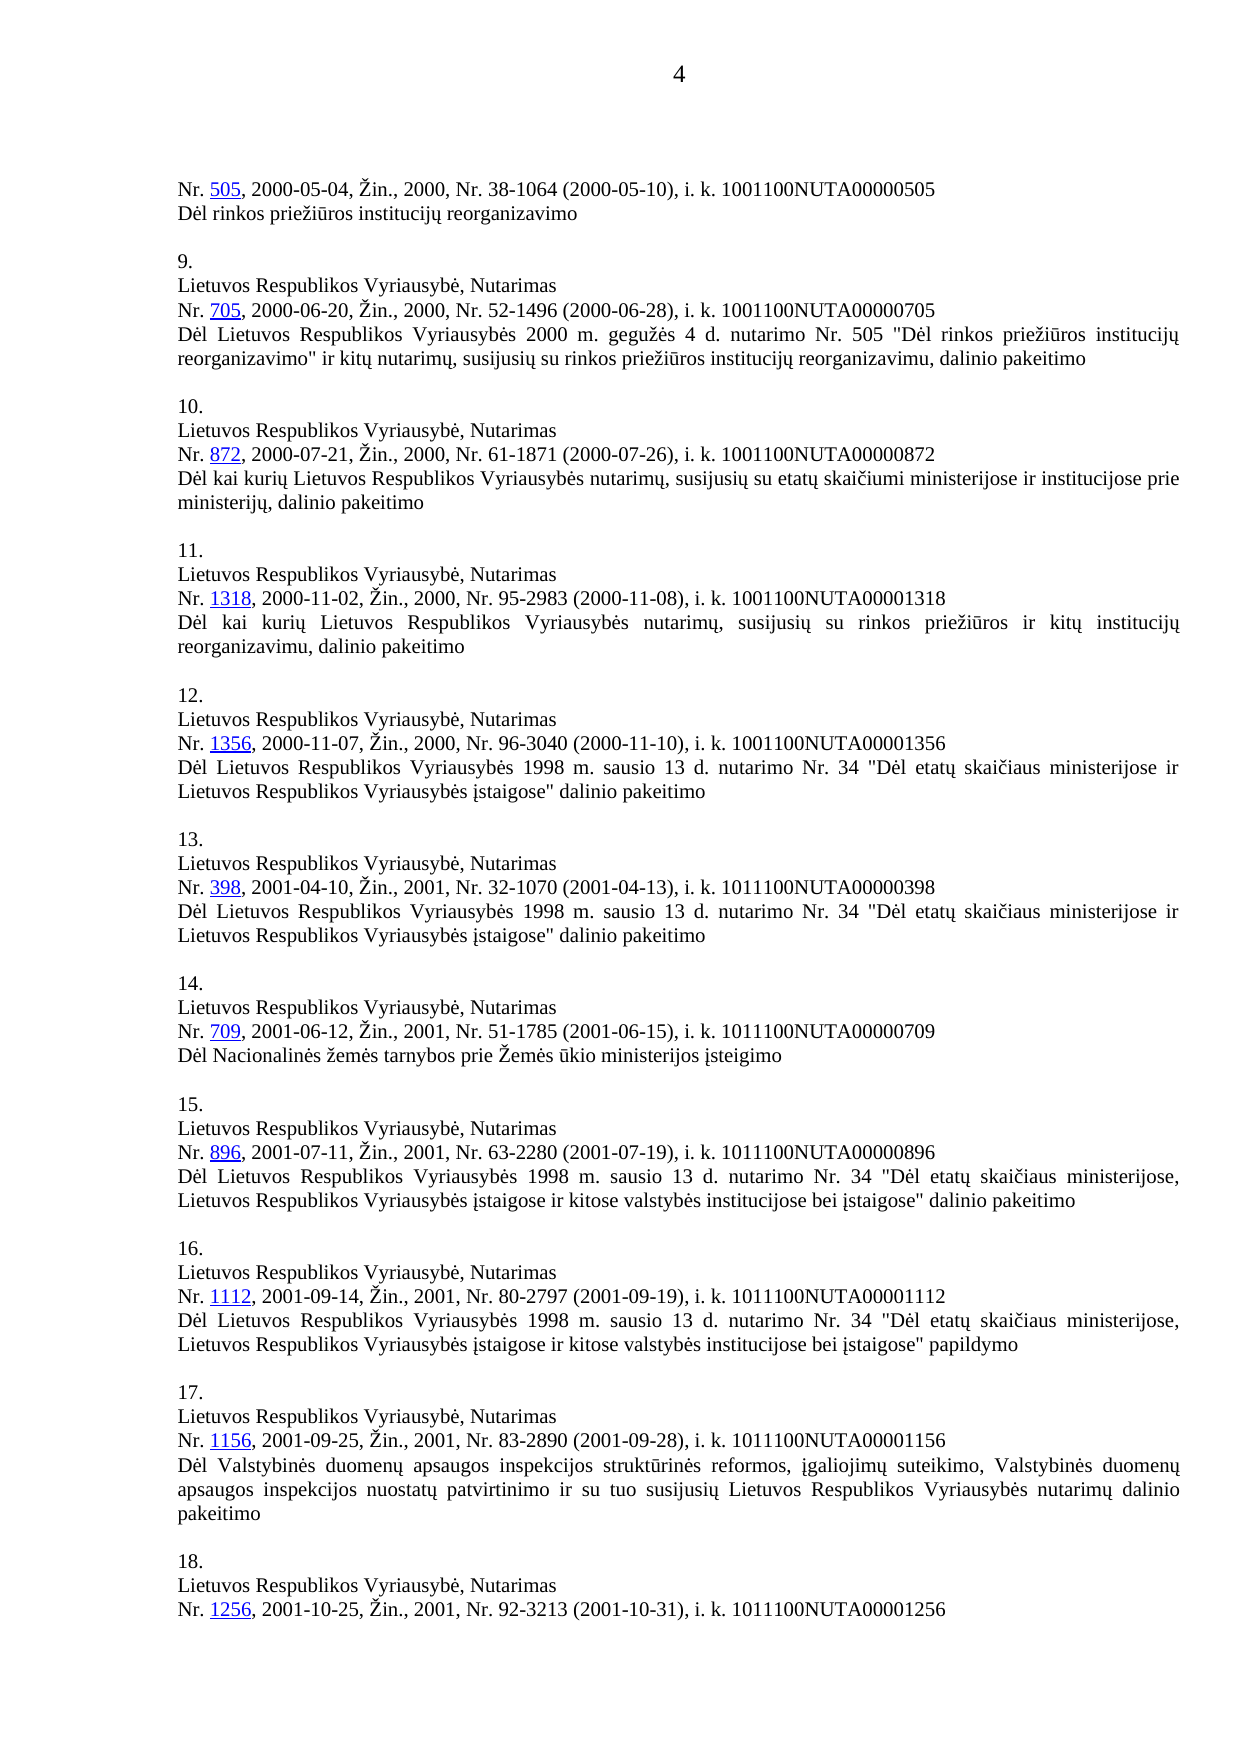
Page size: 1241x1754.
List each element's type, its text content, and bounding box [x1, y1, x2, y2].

text Lietuvos Respublikos Vyriausybė, Nutarimas [177, 707, 1181, 731]
text Nr. 872, 2000-07-21, Žin., 2000, Nr. 61-1871 (2000-07-26), i. k. 1001100NUTA00000872 [177, 442, 1181, 466]
text 13. [177, 827, 1181, 851]
text Lietuvos Respublikos Vyriausybė, Nutarimas [177, 1116, 1181, 1140]
text Lietuvos Respublikos Vyriausybė, Nutarimas [177, 1260, 1181, 1284]
text Dėl Valstybinės duomenų apsaugos inspekcijos struktūrinės reformos, įgaliojimų suteikimo, Valstybinės duomenų apsaugos inspekcijos nuostatų patvirtinimo ir su tuo susijusių Lietuvos Respublikos Vyriausybės nutarimų dalinio pakeitimo [177, 1452, 1181, 1525]
text Dėl rinkos priežiūros institucijų reorganizavimo [177, 201, 1181, 225]
text Dėl Lietuvos Respublikos Vyriausybės 2000 m. gegužės 4 d. nutarimo Nr. 505 "Dėl rinkos priežiūros institucijų reorganizavimo" ir kitų nutarimų, susijusių su rinkos priežiūros institucijų reorganizavimu, dalinio pakeitimo [177, 322, 1181, 370]
text 16. [177, 1236, 1181, 1260]
text Lietuvos Respublikos Vyriausybė, Nutarimas [177, 273, 1181, 297]
text Lietuvos Respublikos Vyriausybė, Nutarimas [177, 562, 1181, 586]
text Nr. 1156, 2001-09-25, Žin., 2001, Nr. 83-2890 (2001-09-28), i. k. 1011100NUTA00001156 [177, 1428, 1181, 1452]
text Lietuvos Respublikos Vyriausybė, Nutarimas [177, 1573, 1181, 1597]
text Lietuvos Respublikos Vyriausybė, Nutarimas [177, 418, 1181, 442]
text Dėl kai kurių Lietuvos Respublikos Vyriausybės nutarimų, susijusių su rinkos priežiūros ir kitų institucijų reorganizavimu, dalinio pakeitimo [177, 610, 1181, 658]
text 10. [177, 394, 1181, 418]
text Dėl Lietuvos Respublikos Vyriausybės 1998 m. sausio 13 d. nutarimo Nr. 34 "Dėl etatų skaičiaus ministerijose, Lietuvos Respublikos Vyriausybės įstaigose ir kitose valstybės institucijose bei įstaigose" papildymo [177, 1308, 1181, 1356]
text 18. [177, 1549, 1181, 1573]
text 11. [177, 538, 1181, 562]
text Dėl Lietuvos Respublikos Vyriausybės 1998 m. sausio 13 d. nutarimo Nr. 34 "Dėl etatų skaičiaus ministerijose ir Lietuvos Respublikos Vyriausybės įstaigose" dalinio pakeitimo [177, 755, 1181, 803]
text Nr. 1356, 2000-11-07, Žin., 2000, Nr. 96-3040 (2000-11-10), i. k. 1001100NUTA00001356 [177, 731, 1181, 755]
text Nr. 505, 2000-05-04, Žin., 2000, Nr. 38-1064 (2000-05-10), i. k. 1001100NUTA00000505 [177, 177, 1181, 201]
text Nr. 896, 2001-07-11, Žin., 2001, Nr. 63-2280 (2001-07-19), i. k. 1011100NUTA00000896 [177, 1140, 1181, 1164]
text 14. [177, 971, 1181, 995]
text Lietuvos Respublikos Vyriausybė, Nutarimas [177, 851, 1181, 875]
text Nr. 709, 2001-06-12, Žin., 2001, Nr. 51-1785 (2001-06-15), i. k. 1011100NUTA00000709 [177, 1019, 1181, 1043]
text Nr. 1318, 2000-11-02, Žin., 2000, Nr. 95-2983 (2000-11-08), i. k. 1001100NUTA00001318 [177, 586, 1181, 610]
text Nr. 1256, 2001-10-25, Žin., 2001, Nr. 92-3213 (2001-10-31), i. k. 1011100NUTA00001256 [177, 1597, 1181, 1621]
text Nr. 1112, 2001-09-14, Žin., 2001, Nr. 80-2797 (2001-09-19), i. k. 1011100NUTA00001112 [177, 1284, 1181, 1308]
text Dėl Lietuvos Respublikos Vyriausybės 1998 m. sausio 13 d. nutarimo Nr. 34 "Dėl etatų skaičiaus ministerijose, Lietuvos Respublikos Vyriausybės įstaigose ir kitose valstybės institucijose bei įstaigose" dalinio pakeitimo [177, 1164, 1181, 1212]
text 17. [177, 1380, 1181, 1404]
text Dėl Lietuvos Respublikos Vyriausybės 1998 m. sausio 13 d. nutarimo Nr. 34 "Dėl etatų skaičiaus ministerijose ir Lietuvos Respublikos Vyriausybės įstaigose" dalinio pakeitimo [177, 899, 1181, 947]
text Nr. 705, 2000-06-20, Žin., 2000, Nr. 52-1496 (2000-06-28), i. k. 1001100NUTA00000705 [177, 297, 1181, 322]
text Nr. 398, 2001-04-10, Žin., 2001, Nr. 32-1070 (2001-04-13), i. k. 1011100NUTA00000398 [177, 875, 1181, 899]
text Dėl kai kurių Lietuvos Respublikos Vyriausybės nutarimų, susijusių su etatų skaičiumi ministerijose ir institucijose prie ministerijų, dalinio pakeitimo [177, 466, 1181, 514]
text 15. [177, 1092, 1181, 1116]
text 12. [177, 682, 1181, 707]
text Lietuvos Respublikos Vyriausybė, Nutarimas [177, 995, 1181, 1019]
text Dėl Nacionalinės žemės tarnybos prie Žemės ūkio ministerijos įsteigimo [177, 1043, 1181, 1067]
text 9. [177, 249, 1181, 273]
text Lietuvos Respublikos Vyriausybė, Nutarimas [177, 1404, 1181, 1428]
